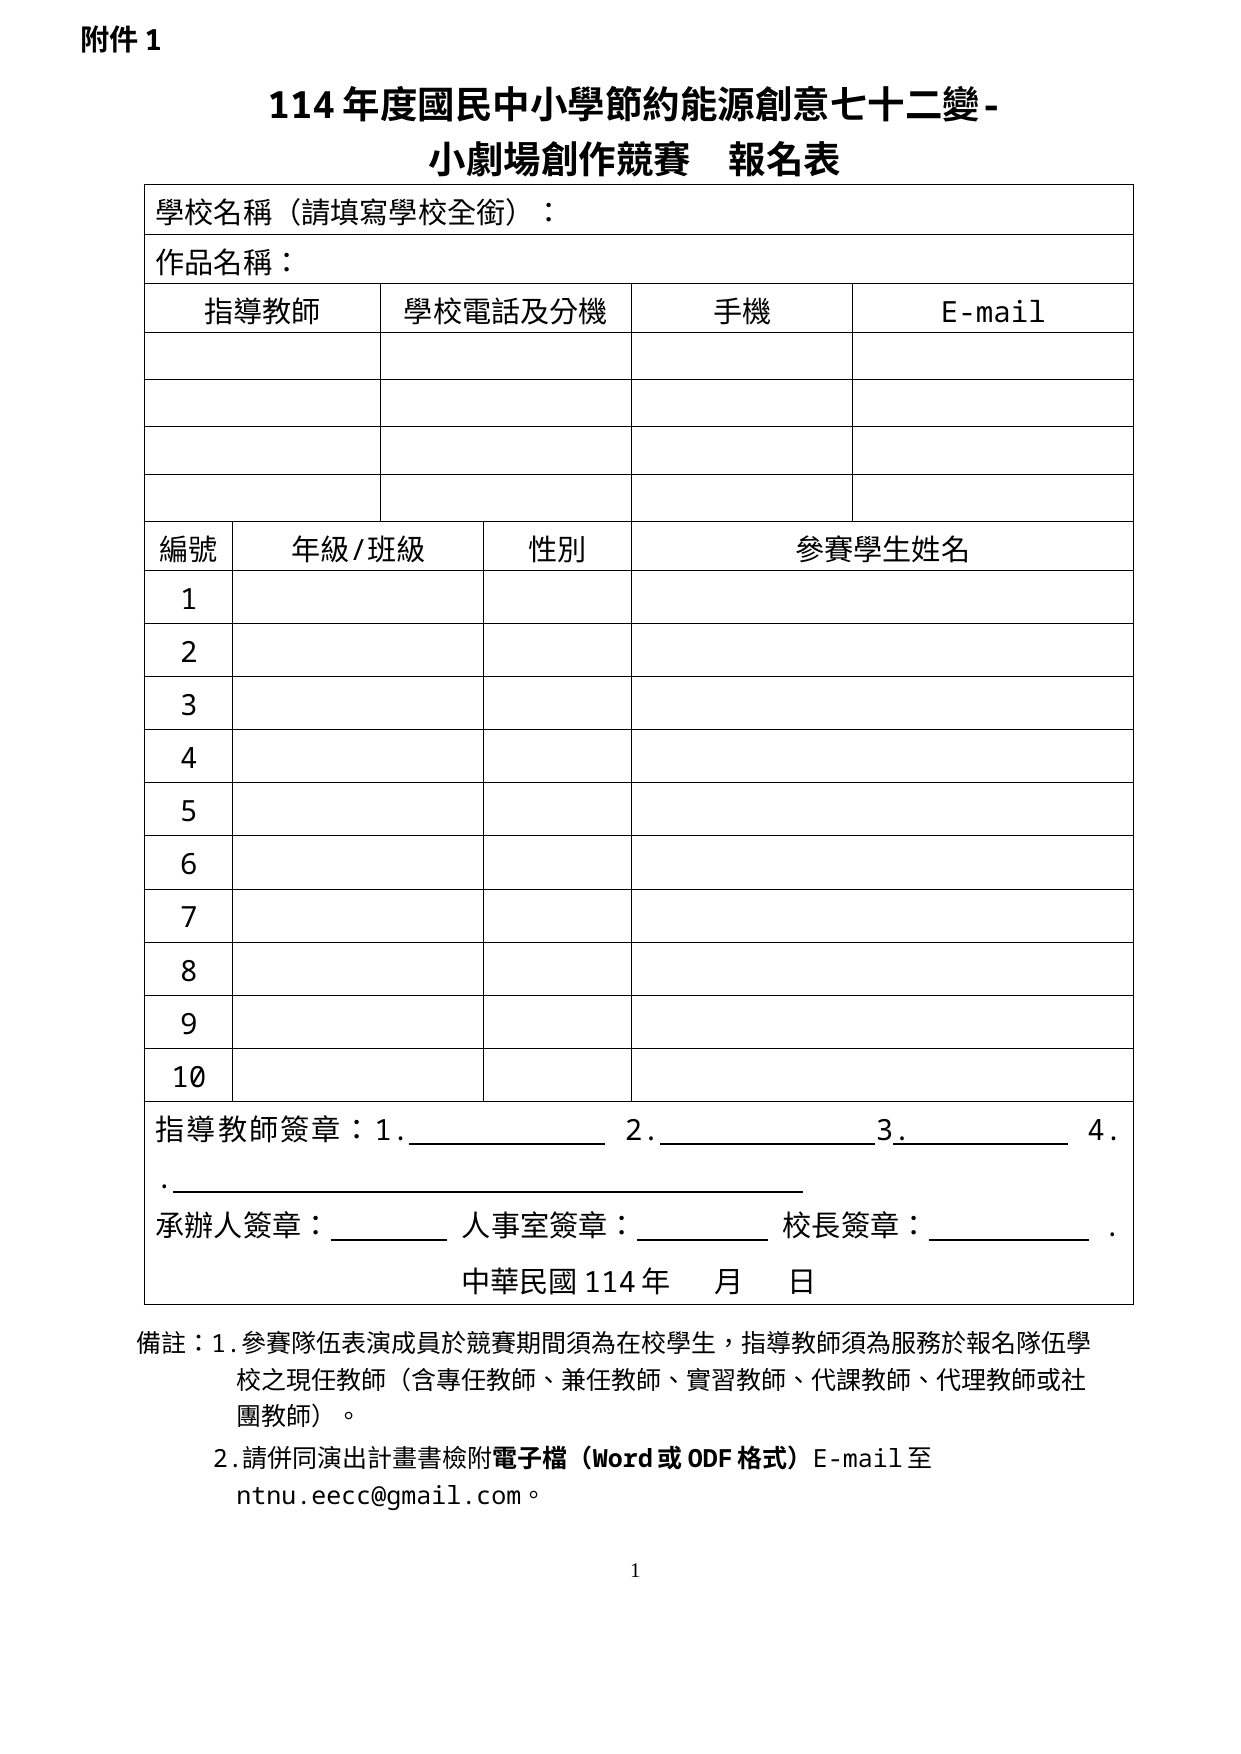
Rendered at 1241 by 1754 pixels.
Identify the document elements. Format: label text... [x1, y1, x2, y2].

table_cell [632, 333, 852, 379]
table_cell [484, 1049, 631, 1101]
table_cell 2 [145, 624, 232, 676]
table_cell [233, 1049, 483, 1101]
text 備註：1.參賽隊伍表演成員於競賽期間須為在校學生，指導教師須為服務於報名隊伍學校之現任教師（含專任教師、兼任教師、實習教師、代課教師、代理教師或社團教師）。 [136, 1324, 1092, 1433]
table_cell [632, 730, 1133, 782]
table_cell [632, 380, 852, 426]
table_cell [233, 730, 483, 782]
table_cell [853, 427, 1133, 473]
table_cell [484, 730, 631, 782]
table_cell [484, 783, 631, 835]
table_cell 10 [145, 1049, 232, 1101]
table_cell [233, 783, 483, 835]
table_cell [853, 333, 1133, 379]
table_cell 編號 [145, 522, 232, 570]
table_cell 指導教師簽章：1. 2. 3. 4. . 承辦人簽章： 人事室簽章： 校長簽章： . 中華民國114年 月 日 [145, 1102, 1133, 1304]
table_cell [632, 571, 1133, 623]
table_cell 5 [145, 783, 232, 835]
table_cell 6 [145, 836, 232, 888]
table_cell [632, 943, 1133, 995]
table_cell [853, 380, 1133, 426]
table_cell 參賽學生姓名 [632, 522, 1133, 570]
table_cell [233, 624, 483, 676]
table_cell 指導教師 [145, 284, 380, 332]
text 2.請併同演出計畫書檢附電子檔（Word或ODF格式）E-mail至ntnu.eecc@gmail.com。 [213, 1439, 1092, 1511]
table_cell [145, 380, 380, 426]
table_cell 7 [145, 890, 232, 942]
table_header 學校名稱（請填寫學校全銜）： [145, 185, 1133, 234]
table_cell [632, 427, 852, 473]
table_cell [233, 996, 483, 1048]
table_cell 8 [145, 943, 232, 995]
table_cell [853, 475, 1133, 521]
table_cell [484, 677, 631, 729]
table_cell 年級/班級 [233, 522, 483, 570]
table_cell [632, 475, 852, 521]
table_cell [632, 783, 1133, 835]
table_cell [632, 836, 1133, 888]
table_cell [145, 333, 380, 379]
text 114年度國民中小學節約能源創意七十二變- [177, 75, 1092, 129]
table_cell E-mail [853, 284, 1133, 332]
table_cell 性別 [484, 522, 631, 570]
table_cell 1 [145, 571, 232, 623]
table_cell [484, 943, 631, 995]
table_cell [632, 624, 1133, 676]
table_cell [145, 475, 380, 521]
table_cell 4 [145, 730, 232, 782]
table_cell [484, 890, 631, 942]
table_cell [381, 333, 631, 379]
table_cell 作品名稱： [145, 235, 1133, 283]
table_cell [233, 836, 483, 888]
table_cell 9 [145, 996, 232, 1048]
table_cell 學校電話及分機 [381, 284, 631, 332]
table_cell [484, 836, 631, 888]
table_cell [233, 890, 483, 942]
table_cell 手機 [632, 284, 852, 332]
table_cell [632, 996, 1133, 1048]
table_cell [233, 571, 483, 623]
table_cell [632, 1049, 1133, 1101]
text [73, 59, 168, 69]
text 小劇場創作競賽 報名表 [177, 129, 1092, 184]
text 附件1 [73, 17, 168, 59]
table_cell [233, 943, 483, 995]
table_cell [233, 677, 483, 729]
table_cell [145, 427, 380, 473]
table_cell [381, 427, 631, 473]
table_cell [484, 571, 631, 623]
table_cell [632, 677, 1133, 729]
table_cell [381, 475, 631, 521]
table_cell [484, 996, 631, 1048]
table_cell [381, 380, 631, 426]
table_cell [484, 624, 631, 676]
table_cell [632, 890, 1133, 942]
table_cell 3 [145, 677, 232, 729]
